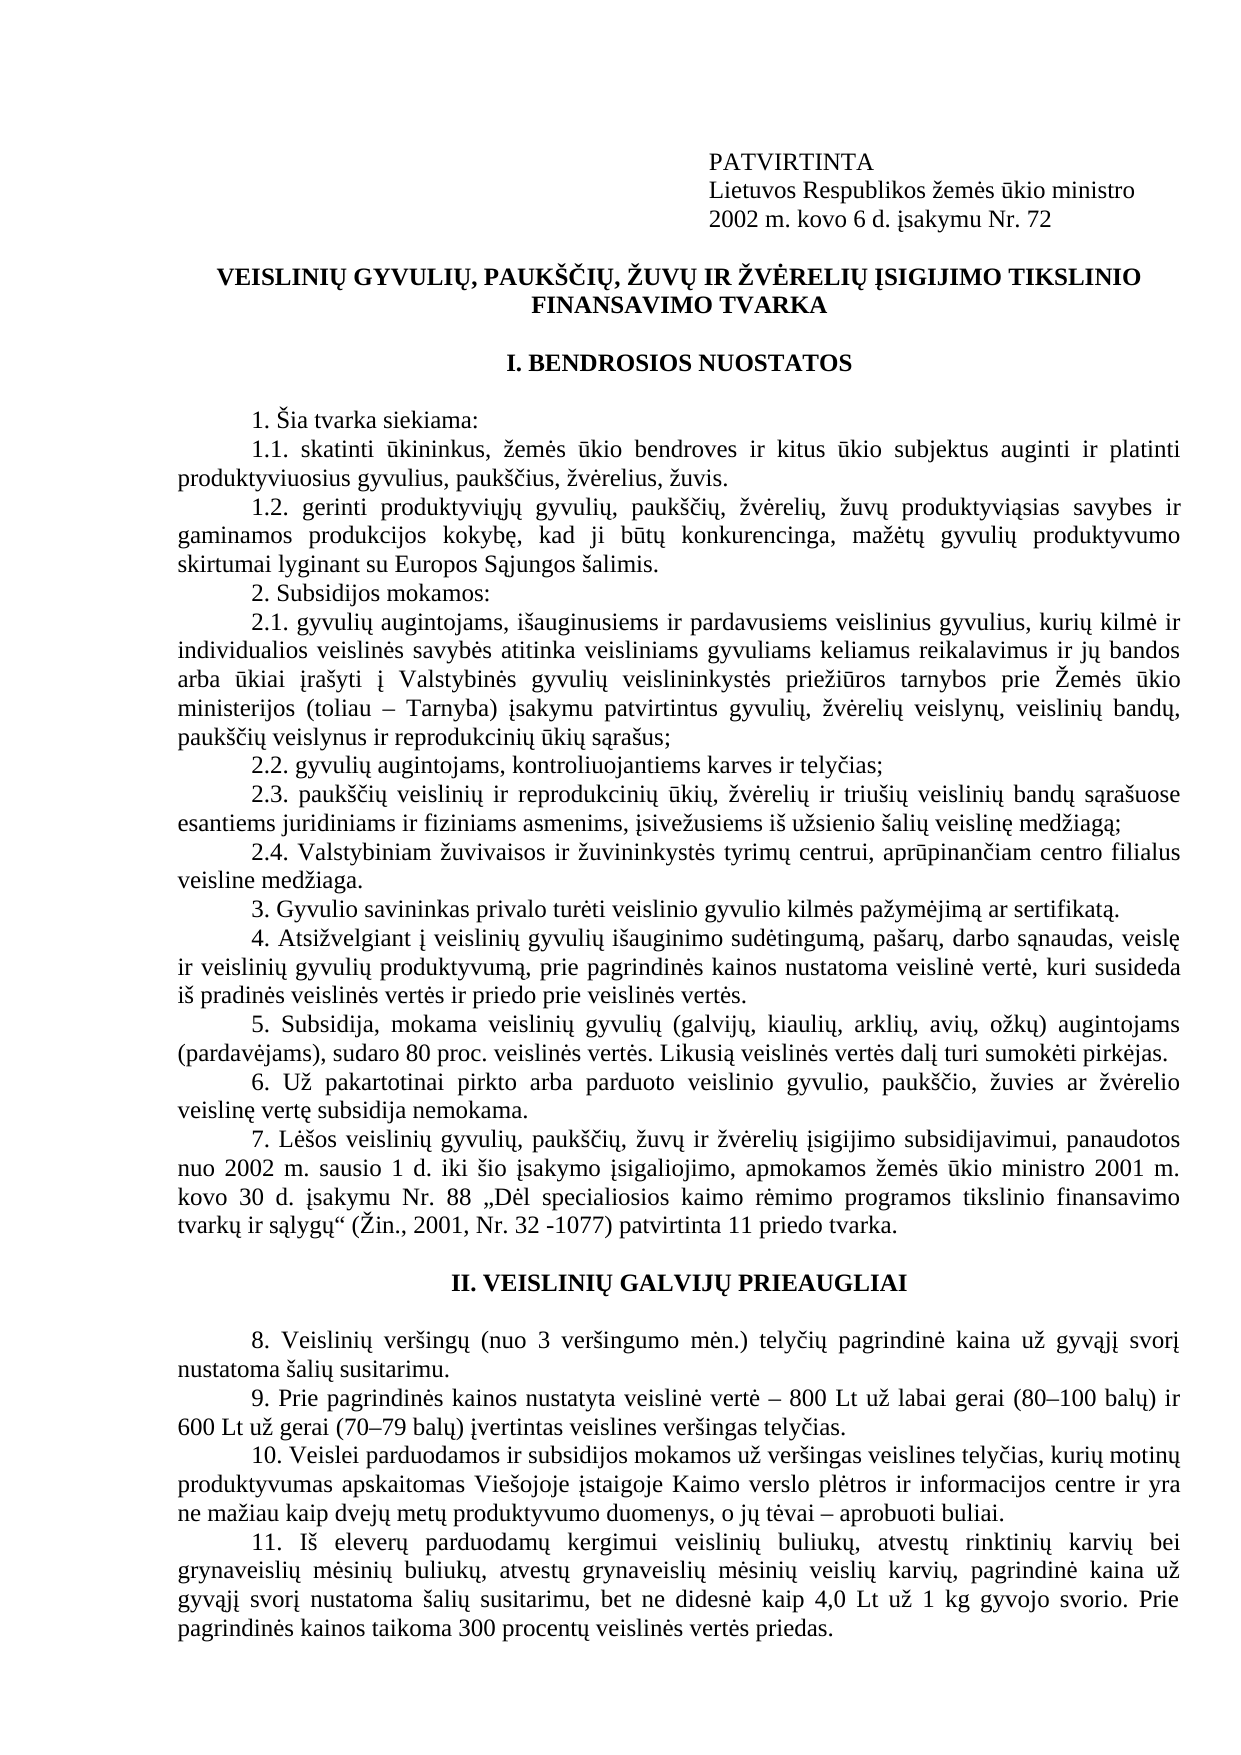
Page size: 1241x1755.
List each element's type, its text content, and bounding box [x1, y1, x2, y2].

text 3. Gyvulio savininkas privalo turėti veislinio gyvulio kilmės pažymėjimą ar sertifikatą. [177, 894, 1181, 923]
text 5. Subsidija, mokama veislinių gyvulių (galvijų, kiaulių, arklių, avių, ožkų) augintojams (pardavėjams), sudaro 80 proc. veislinės vertės. Likusią veislinės vertės dalį turi sumokėti pirkėjas. [177, 1009, 1181, 1067]
text VEISLINIŲ GYVULIŲ, PAUKŠČIŲ, ŽUVŲ IR ŽVĖRELIŲ ĮSIGIJIMO TIKSLINIO FINANSAVIMO TVARKA [177, 262, 1181, 319]
text Lietuvos Respublikos žemės ūkio ministro [177, 176, 1181, 204]
text 2.2. gyvulių augintojams, kontroliuojantiems karves ir telyčias; [177, 751, 1181, 779]
text 4. Atsižvelgiant į veislinių gyvulių išauginimo sudėtingumą, pašarų, darbo sąnaudas, veislę ir veislinių gyvulių produktyvumą, prie pagrindinės kainos nustatoma veislinė vertė, kuri susideda iš pradinės veislinės vertės ir priedo prie veislinės vertės. [177, 923, 1181, 1009]
text 2.4. Valstybiniam žuvivaisos ir žuvininkystės tyrimų centrui, aprūpinančiam centro filialus veisline medžiaga. [177, 837, 1181, 894]
text 10. Veislei parduodamos ir subsidijos mokamos už veršingas veislines telyčias, kurių motinų produktyvumas apskaitomas Viešojoje įstaigoje Kaimo verslo plėtros ir informacijos centre ir yra ne mažiau kaip dvejų metų produktyvumo duomenys, o jų tėvai – aprobuoti buliai. [177, 1441, 1181, 1527]
text 1.2. gerinti produktyviųjų gyvulių, paukščių, žvėrelių, žuvų produktyviąsias savybes ir gaminamos produkcijos kokybę, kad ji būtų konkurencinga, mažėtų gyvulių produktyvumo skirtumai lyginant su Europos Sąjungos šalimis. [177, 492, 1181, 578]
text 11. Iš eleverų parduodamų kergimui veislinių buliukų, atvestų rinktinių karvių bei grynaveislių mėsinių buliukų, atvestų grynaveislių mėsinių veislių karvių, pagrindinė kaina už gyvąjį svorį nustatoma šalių susitarimu, bet ne didesnė kaip 4,0 Lt už 1 kg gyvojo svorio. Prie pagrindinės kainos taikoma 300 procentų veislinės vertės priedas. [177, 1527, 1181, 1642]
text 2.1. gyvulių augintojams, išauginusiems ir pardavusiems veislinius gyvulius, kurių kilmė ir individualios veislinės savybės atitinka veisliniams gyvuliams keliamus reikalavimus ir jų bandos arba ūkiai įrašyti į Valstybinės gyvulių veislininkystės priežiūros tarnybos prie Žemės ūkio ministerijos (toliau – Tarnyba) įsakymu patvirtintus gyvulių, žvėrelių veislynų, veislinių bandų, paukščių veislynus ir reprodukcinių ūkių sąrašus; [177, 607, 1181, 751]
text 2.3. paukščių veislinių ir reprodukcinių ūkių, žvėrelių ir triušių veislinių bandų sąrašuose esantiems juridiniams ir fiziniams asmenims, įsivežusiems iš užsienio šalių veislinę medžiagą; [177, 779, 1181, 837]
text 2002 m. kovo 6 d. įsakymu Nr. 72 [177, 204, 1181, 233]
text I. Bendrosios nuostatos [177, 348, 1181, 377]
text 1. Šia tvarka siekiama: [177, 406, 1181, 434]
text 1.1. skatinti ūkininkus, žemės ūkio bendroves ir kitus ūkio subjektus auginti ir platinti produktyviuosius gyvulius, paukščius, žvėrelius, žuvis. [177, 434, 1181, 492]
text 7. Lėšos veislinių gyvulių, paukščių, žuvų ir žvėrelių įsigijimo subsidijavimui, panaudotos nuo 2002 m. sausio 1 d. iki šio įsakymo įsigaliojimo, apmokamos žemės ūkio ministro 2001 m. kovo 30 d. įsakymu Nr. 88 „Dėl specialiosios kaimo rėmimo programos tikslinio finansavimo tvarkų ir sąlygų“ (Žin., 2001, Nr. 32 -1077) patvirtinta 11 priedo tvarka. [177, 1124, 1181, 1239]
text 6. Už pakartotinai pirkto arba parduoto veislinio gyvulio, paukščio, žuvies ar žvėrelio veislinę vertę subsidija nemokama. [177, 1067, 1181, 1124]
text 2. Subsidijos mokamos: [177, 578, 1181, 607]
text ii. Veislinių galvijų prieaugliai [177, 1268, 1181, 1297]
text 8. Veislinių veršingų (nuo 3 veršingumo mėn.) telyčių pagrindinė kaina už gyvąjį svorį nustatoma šalių susitarimu. [177, 1326, 1181, 1383]
text 9. Prie pagrindinės kainos nustatyta veislinė vertė – 800 Lt už labai gerai (80–100 balų) ir 600 Lt už gerai (70–79 balų) įvertintas veislines veršingas telyčias. [177, 1383, 1181, 1441]
text PATVIRTINTA [177, 147, 1181, 176]
